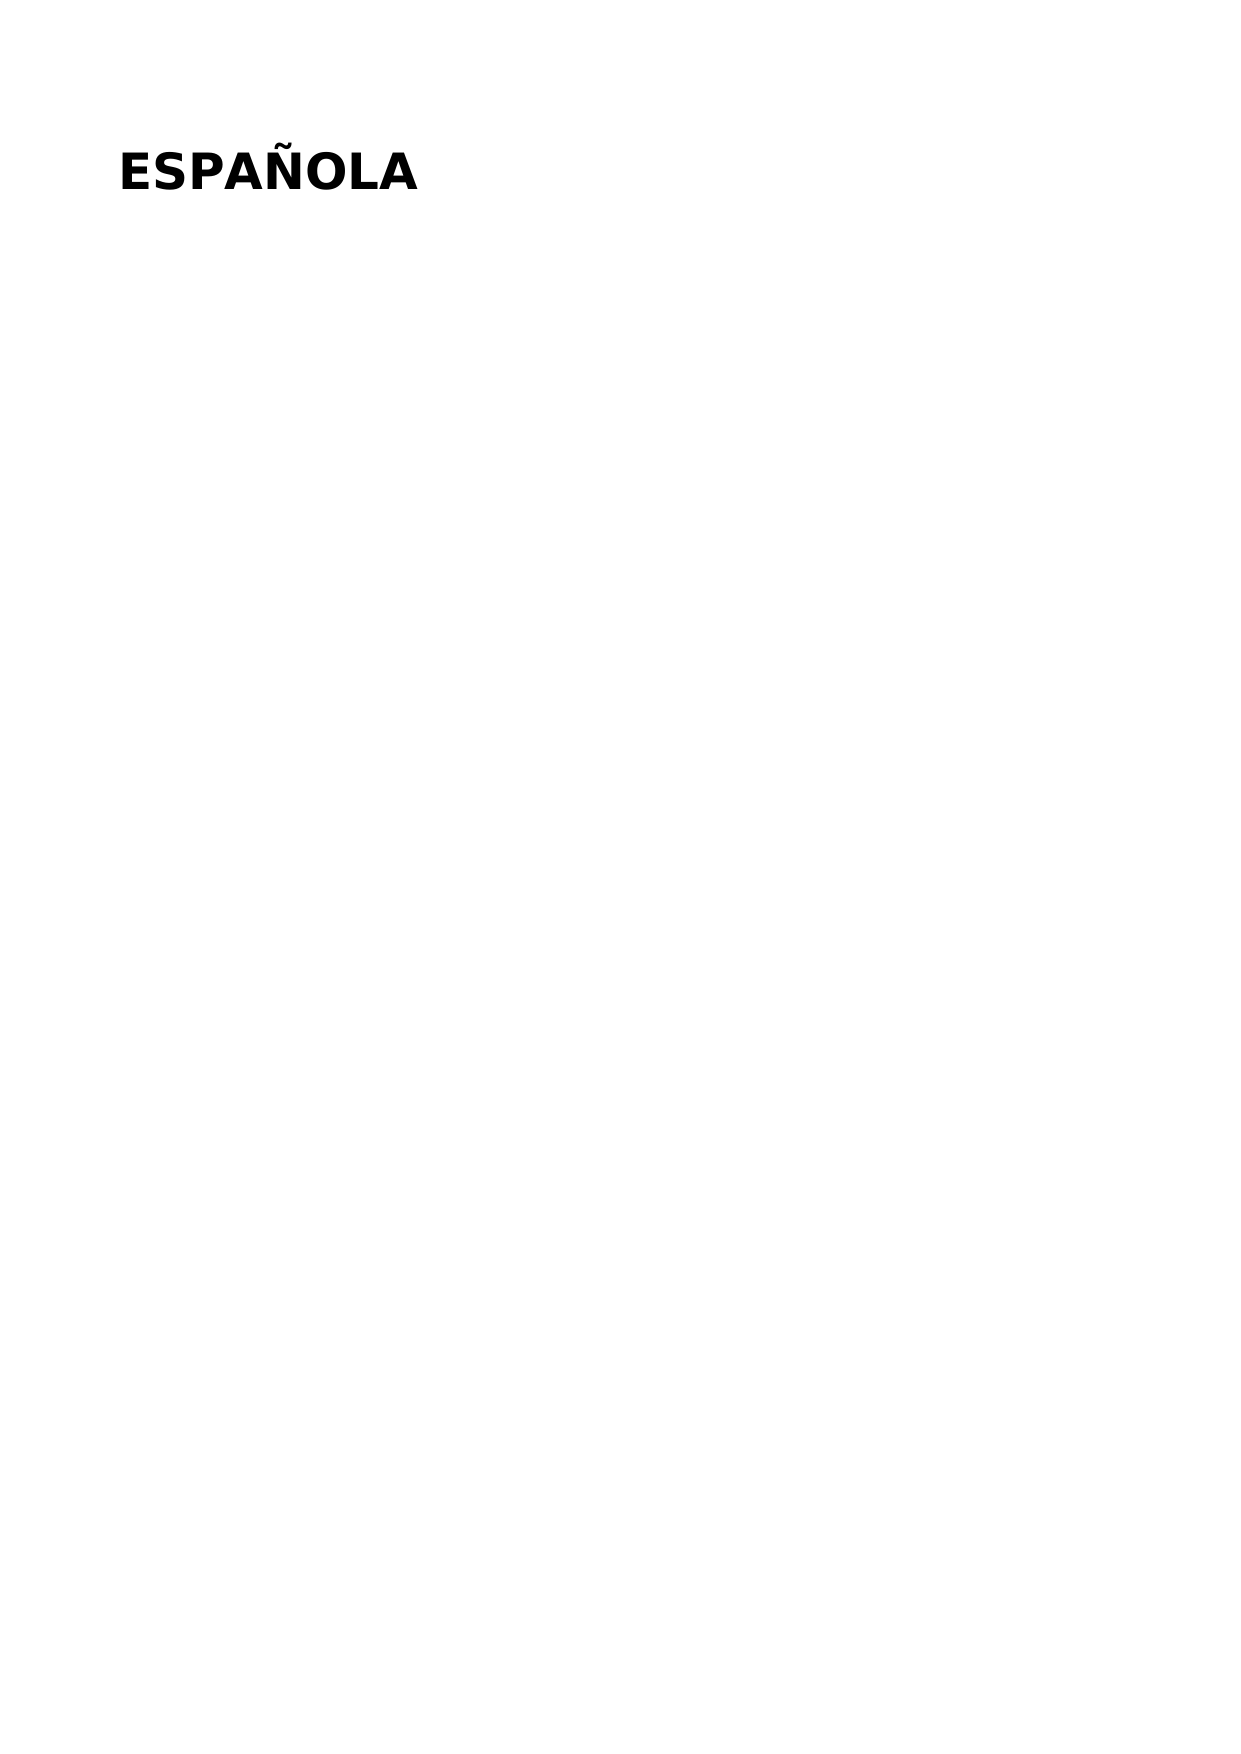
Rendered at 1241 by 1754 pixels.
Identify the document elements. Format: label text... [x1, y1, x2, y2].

subtitle ESPAÑOLA [118, 143, 1122, 201]
